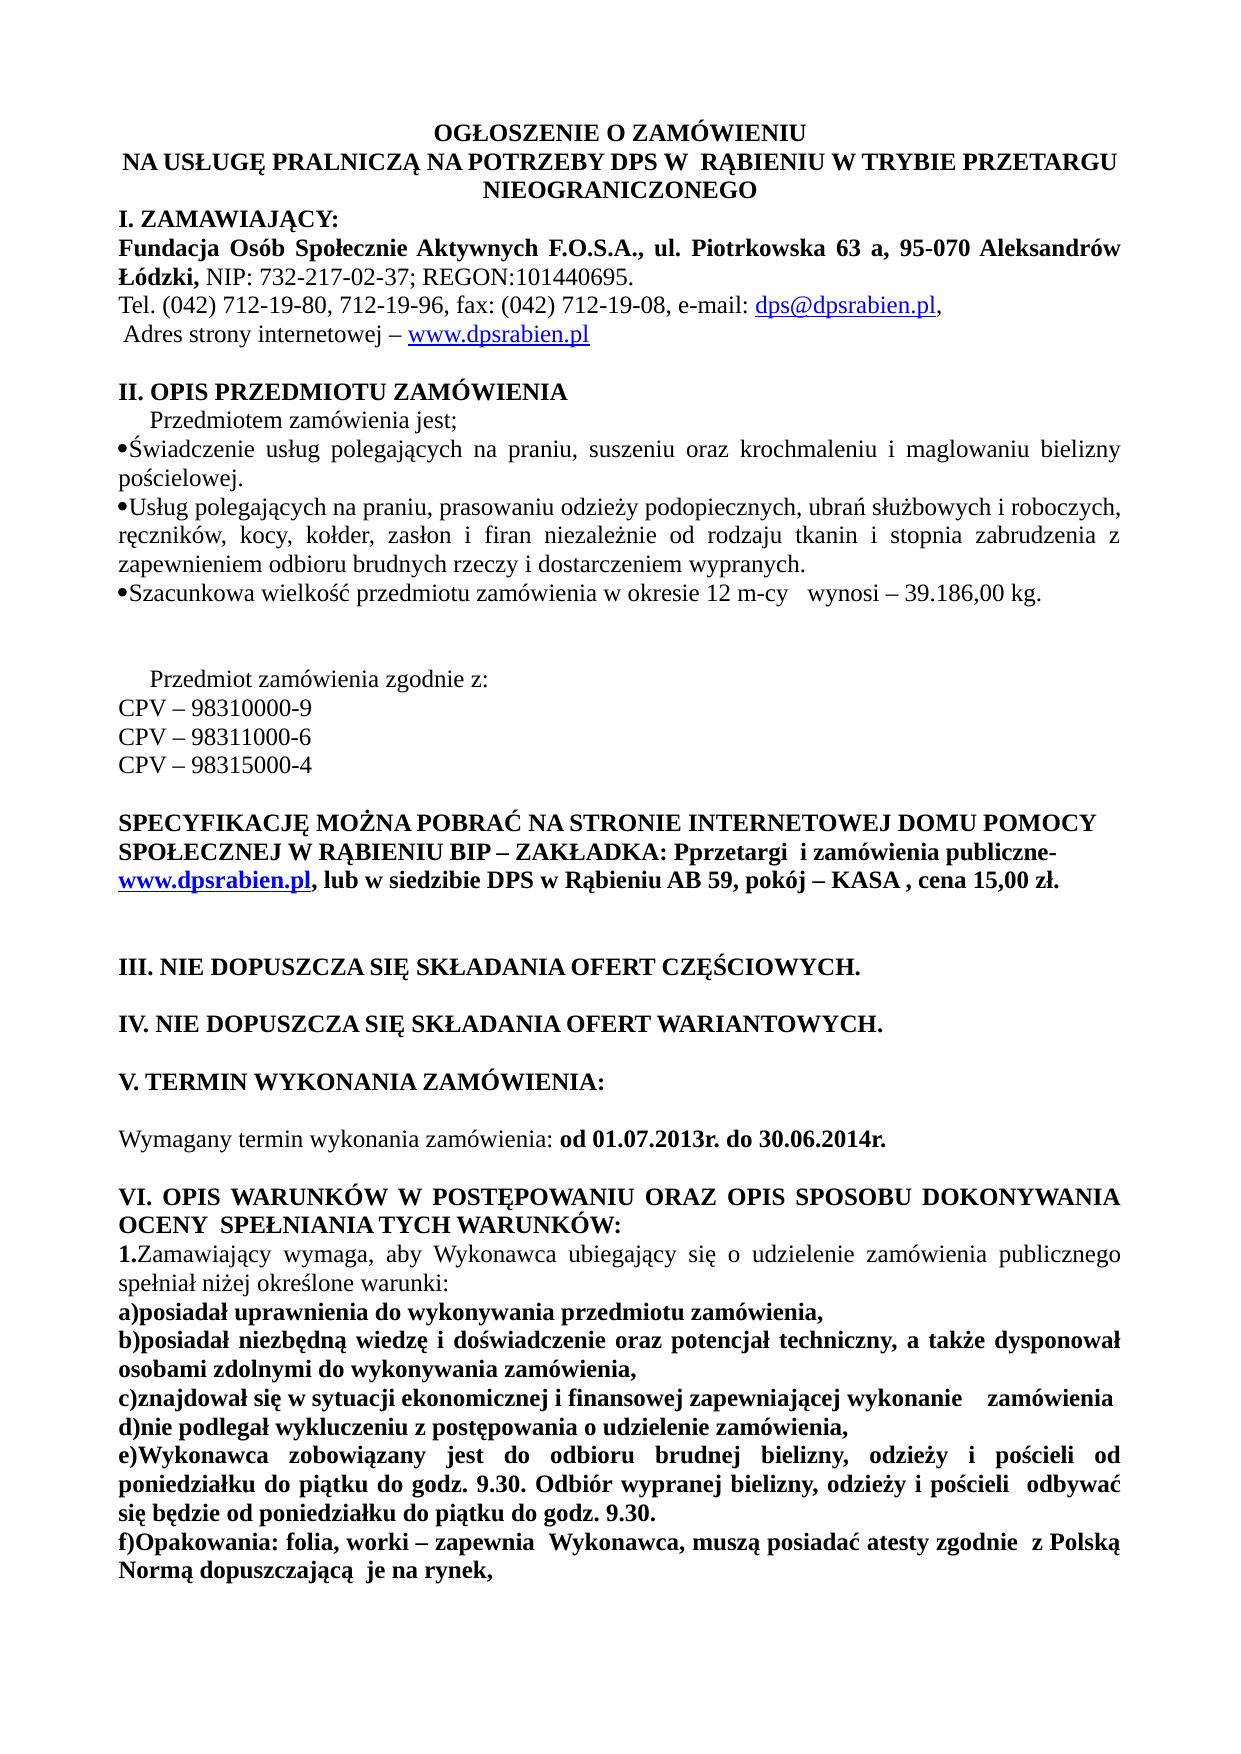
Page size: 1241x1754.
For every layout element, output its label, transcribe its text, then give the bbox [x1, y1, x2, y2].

text 1.Zamawiający wymaga, aby Wykonawca ubiegający się o udzielenie zamówienia publicznego spełniał niżej określone warunki: [118, 1239, 1122, 1297]
text SPECYFIKACJĘ MOŻNA POBRAĆ NA STRONIE INTERNETOWEJ DOMU POMOCY SPOŁECZNEJ W RĄBIENIU BIP – ZAKŁADKA: Pprzetargi i zamówienia publiczne- www.dpsrabien.pl, lub w siedzibie DPS w Rąbieniu AB 59, pokój – KASA , cena 15,00 zł. [118, 808, 1122, 894]
text Tel. (042) 712-19-80, 712-19-96, fax: (042) 712-19-08, e-mail: dps@dpsrabien.pl, [118, 291, 1122, 319]
text V. TERMIN WYKONANIA ZAMÓWIENIA: [118, 1067, 1122, 1096]
text III. NIE DOPUSZCZA SIĘ SKŁADANIA OFERT CZĘŚCIOWYCH. [118, 952, 1122, 981]
text Fundacja Osób Społecznie Aktywnych F.O.S.A., ul. Piotrkowska 63 a, 95-070 Aleksandrów Łódzki, NIP: 732-217-02-37; REGON:101440695. [118, 233, 1122, 291]
list Wykonawca zobowiązany jest do odbioru brudnej bielizny, odzieży i pościeli od poniedziałku do piątku do godz. 9.30. Odbiór wypranej bielizny, odzieży i pościeli odbywać się będzie od poniedziałku do piątku do godz. 9.30. [118, 1441, 1122, 1527]
text Wymagany termin wykonania zamówienia: od 01.07.2013r. do 30.06.2014r. [118, 1124, 1122, 1153]
text VI. OPIS WARUNKÓW W POSTĘPOWANIU ORAZ OPIS SPOSOBU DOKONYWANIA OCENY SPEŁNIANIA TYCH WARUNKÓW: [118, 1182, 1122, 1239]
text CPV – 98310000-9 [118, 693, 1122, 722]
text OGŁOSZENIE O ZAMÓWIENIU NA USŁUGĘ PRALNICZĄ NA POTRZEBY DPS W RĄBIENIU W TRYBIE PRZETARGU NIEOGRANICZONEGO [118, 118, 1122, 204]
text II. OPIS PRZEDMIOTU ZAMÓWIENIA [118, 377, 1122, 406]
list Świadczenie usług polegających na praniu, suszeniu oraz krochmaleniu i maglowaniu bielizny pościelowej. [118, 434, 1122, 492]
list Opakowania: folia, worki – zapewnia Wykonawca, muszą posiadać atesty zgodnie z Polską Normą dopuszczającą je na rynek, [118, 1527, 1122, 1584]
list nie podlegał wykluczeniu z postępowania o udzielenie zamówienia, [118, 1412, 1122, 1441]
text CPV – 98315000-4 [118, 751, 1122, 779]
text I. ZAMAWIAJĄCY: [118, 204, 1122, 233]
text Adres strony internetowej – www.dpsrabien.pl [118, 319, 1122, 348]
list Usług polegających na praniu, prasowaniu odzieży podopiecznych, ubrań służbowych i roboczych, ręczników, kocy, kołder, zasłon i firan niezależnie od rodzaju tkanin i stopnia zabrudzenia z zapewnieniem odbioru brudnych rzeczy i dostarczeniem wypranych. [118, 492, 1122, 578]
text Przedmiotem zamówienia jest; [118, 406, 1122, 434]
list znajdował się w sytuacji ekonomicznej i finansowej zapewniającej wykonanie zamówienia [118, 1383, 1122, 1412]
list posiadał niezbędną wiedzę i doświadczenie oraz potencjał techniczny, a także dysponował osobami zdolnymi do wykonywania zamówienia, [118, 1326, 1122, 1383]
text Przedmiot zamówienia zgodnie z: [118, 664, 1122, 693]
list posiadał uprawnienia do wykonywania przedmiotu zamówienia, [118, 1297, 1122, 1326]
text CPV – 98311000-6 [118, 722, 1122, 751]
list Szacunkowa wielkość przedmiotu zamówienia w okresie 12 m-cy wynosi – 39.186,00 kg. [118, 578, 1122, 607]
text IV. NIE DOPUSZCZA SIĘ SKŁADANIA OFERT WARIANTOWYCH. [118, 1009, 1122, 1038]
